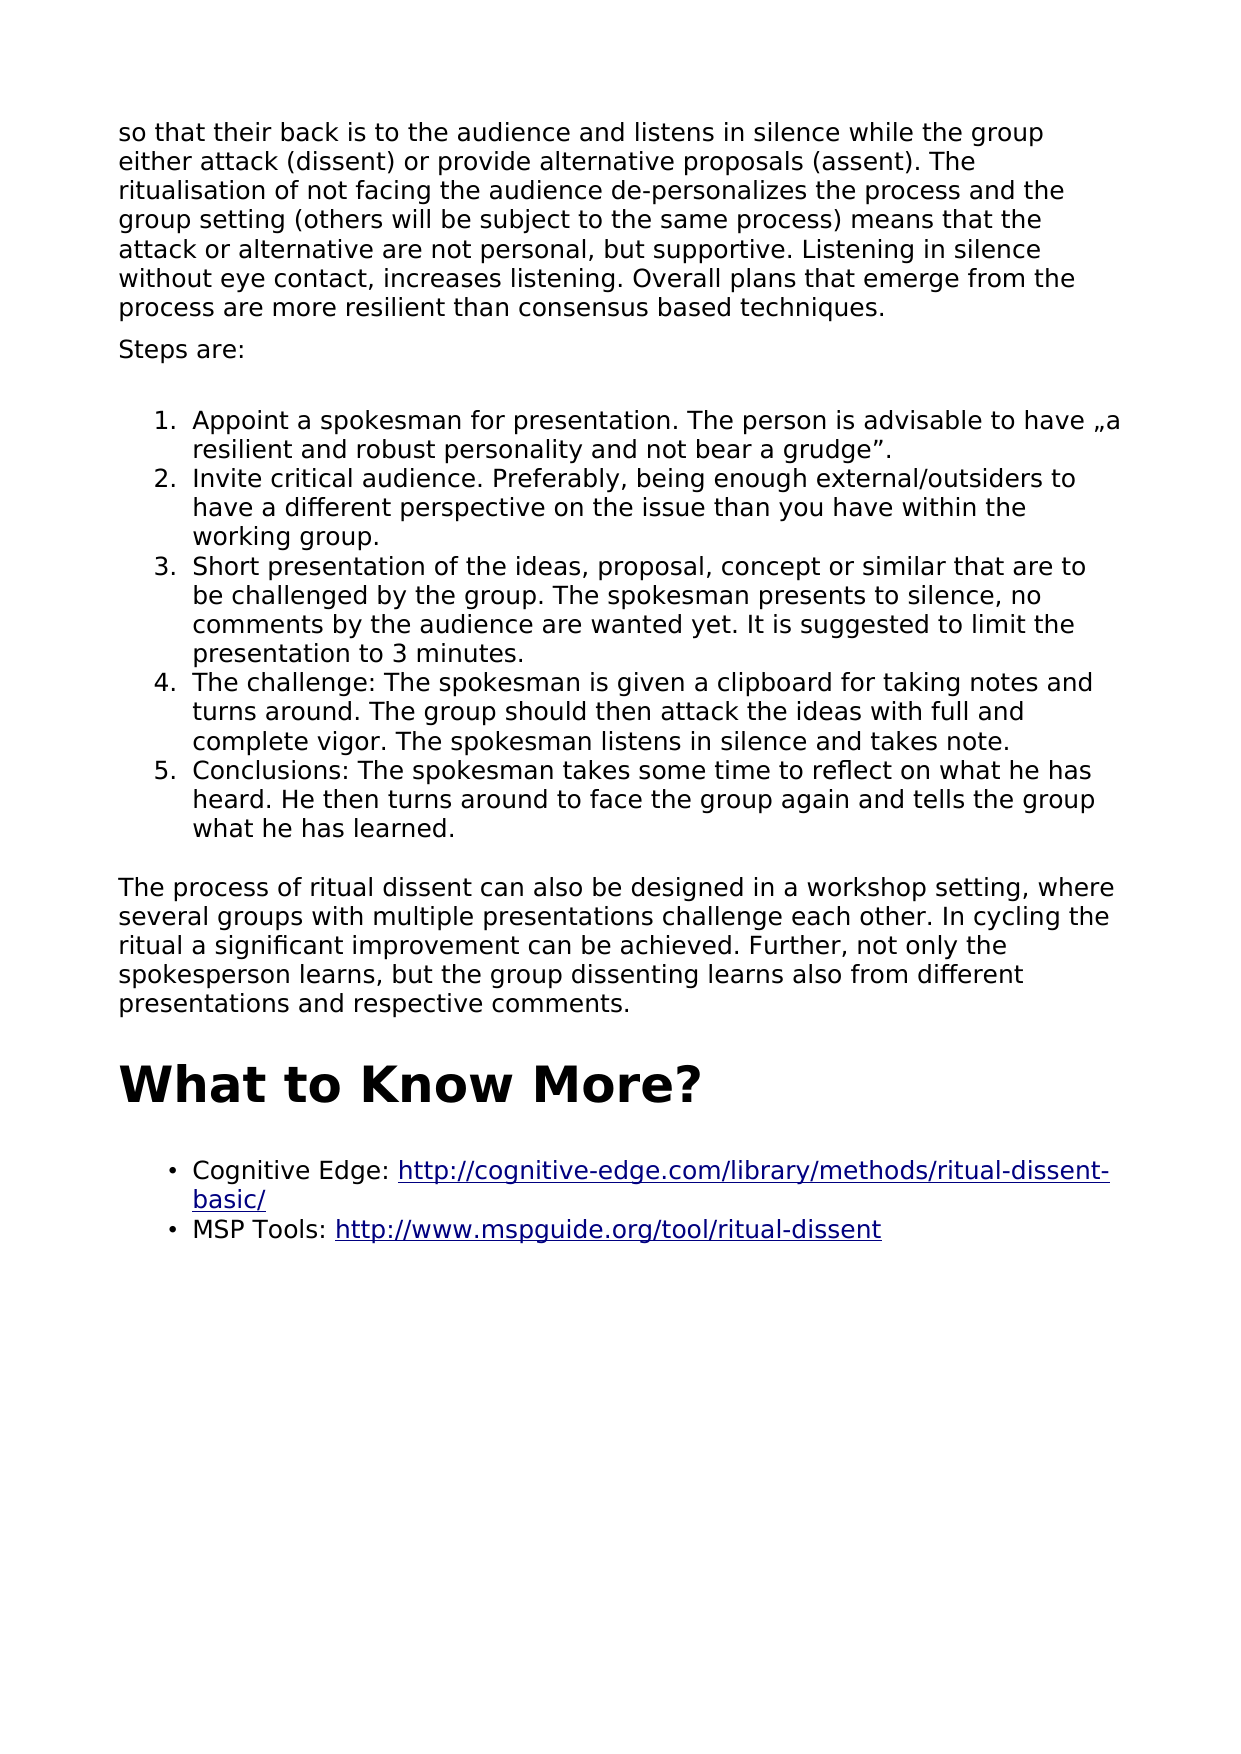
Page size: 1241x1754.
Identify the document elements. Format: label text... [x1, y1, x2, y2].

text Steps are: [118, 335, 1122, 364]
list Appoint a spokesman for presentation. The person is advisable to have „a resilient and robust personality and not bear a grudge”. [177, 406, 1122, 464]
list MSP Tools: http://www.mspguide.org/tool/ritual-dissent [177, 1215, 1122, 1244]
list Short presentation of the ideas, proposal, concept or similar that are to be challenged by the group. The spokesman presents to silence, no comments by the audience are wanted yet. It is suggested to limit the presentation to 3 minutes. [177, 552, 1122, 668]
list Conclusions: The spokesman takes some time to reflect on what he has heard. He then turns around to face the group again and tells the group what he has learned. [177, 756, 1122, 843]
list Invite critical audience. Preferably, being enough external/outsiders to have a different perspective on the issue than you have within the working group. [177, 464, 1122, 552]
text so that their back is to the audience and listens in silence while the group either attack (dissent) or provide alternative proposals (assent). The ritualisation of not facing the audience de-personalizes the process and the group setting (others will be subject to the same process) means that the attack or alternative are not personal, but supportive. Listening in silence without eye contact, increases listening. Overall plans that emerge from the process are more resilient than consensus based techniques. [118, 118, 1122, 322]
subtitle What to Know More? [118, 1056, 1122, 1114]
text The process of ritual dissent can also be designed in a workshop setting, where several groups with multiple presentations challenge each other. In cycling the ritual a significant improvement can be achieved. Further, not only the spokesperson learns, but the group dissenting learns also from different presentations and respective comments. [118, 873, 1122, 1019]
list Cognitive Edge: http://cognitive-edge.com/library/methods/ritual-dissent-basic/ [177, 1156, 1122, 1215]
list The challenge: The spokesman is given a clipboard for taking notes and turns around. The group should then attack the ideas with full and complete vigor. The spokesman listens in silence and takes note. [177, 668, 1122, 756]
